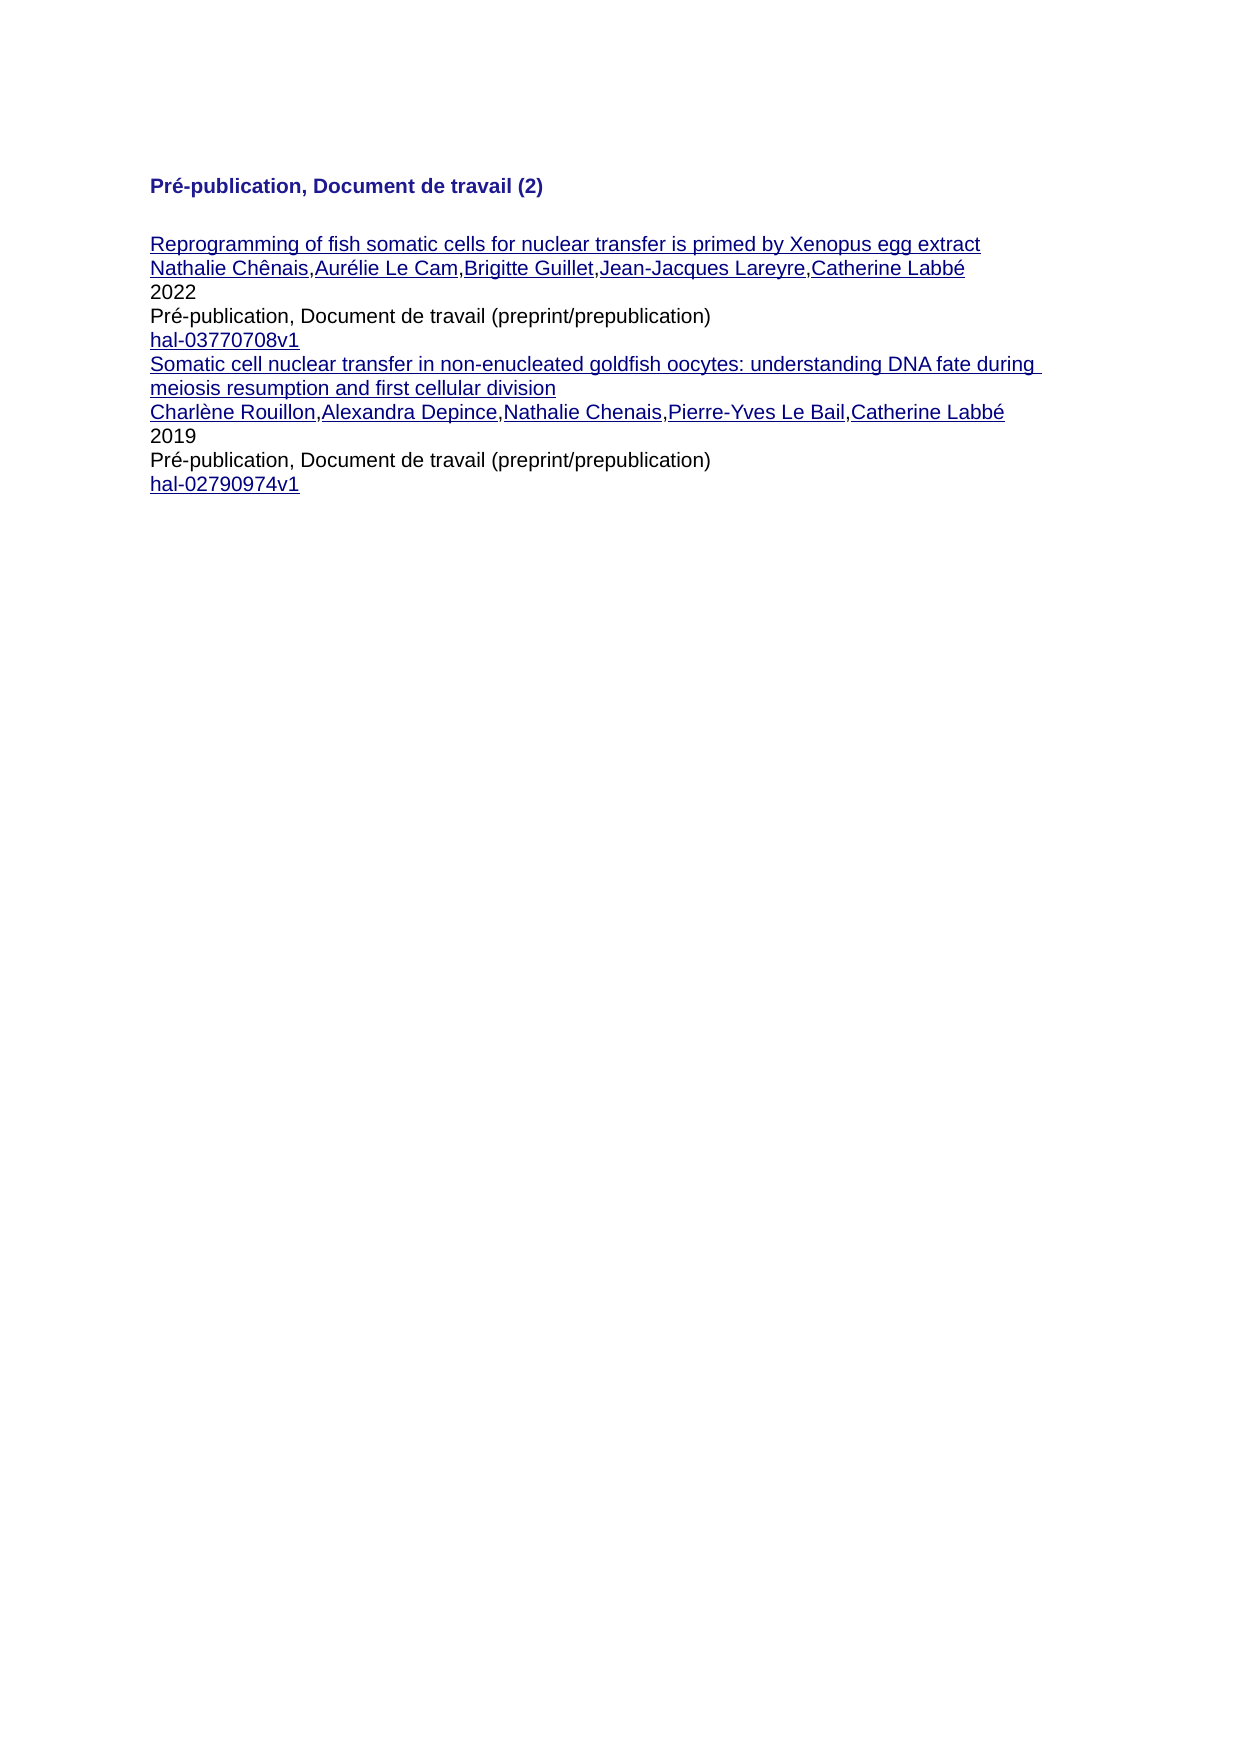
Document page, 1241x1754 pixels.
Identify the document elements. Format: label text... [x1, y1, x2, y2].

table_header Reprogramming of fish somatic cells for nuclear transfer is primed by Xenopus egg extract Nathalie Chênais,Aurélie Le Cam,Brigitte Guillet,Jean-Jacques Lareyre,Catherine Labbé 2022 Pré-publication, Document de travail (preprint/prepublication) hal-03770708v1 [150, 232, 1090, 352]
subtitle Pré-publication, Document de travail (2) [150, 174, 1090, 198]
table_cell Somatic cell nuclear transfer in non-enucleated goldfish oocytes: understanding DNA fate during meiosis resumption and first cellular division Charlène Rouillon,Alexandra Depince,Nathalie Chenais,Pierre-Yves Le Bail,Catherine Labbé 2019 Pré-publication, Document de travail (preprint/prepublication) hal-02790974v1 [150, 352, 1090, 496]
